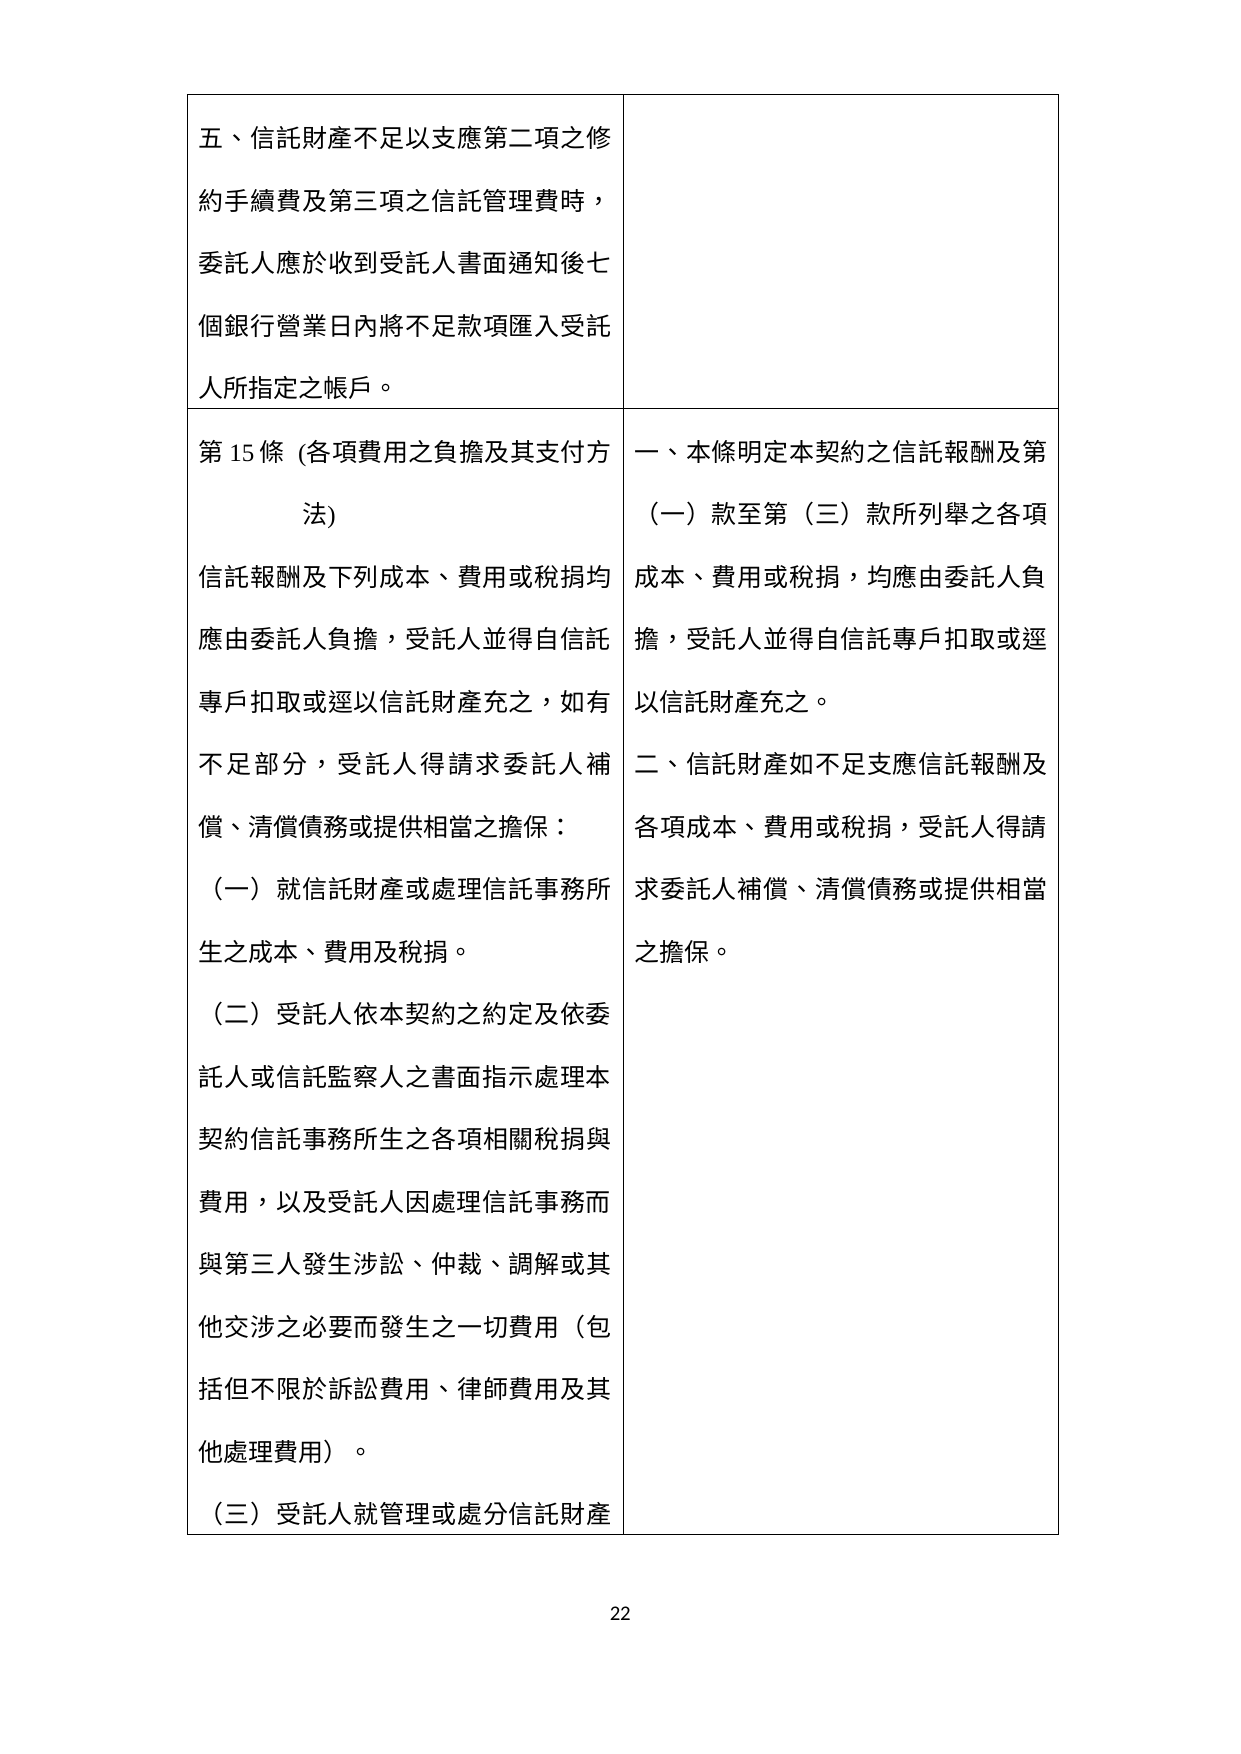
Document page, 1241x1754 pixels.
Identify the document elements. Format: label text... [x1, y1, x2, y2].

table_cell 第15條 (各項費用之負擔及其支付方法) 信託報酬及下列成本、費用或稅捐均應由委託人負擔，受託人並得自信託專戶扣取或逕以信託財產充之，如有不足部分，受託人得請求委託人補償、清償債務或提供相當之擔保： （一）就信託財產或處理信託事務所生之成本、費用及稅捐。 （二）受託人依本契約之約定及依委託人或信託監察人之書面指示處理本契約信託事務所生之各項相關稅捐與費用，以及受託人因處理信託事務而與第三人發生涉訟、仲裁、調解或其他交涉之必要而發生之一切費用（包括但不限於訴訟費用、律師費用及其他處理費用）。 （三）受託人就管理或處分信託財產 [188, 409, 623, 1534]
table_cell 一、本條明定本契約之信託報酬及第（一）款至第（三）款所列舉之各項成本、費用或稅捐，均應由委託人負擔，受託人並得自信託專戶扣取或逕以信託財產充之。 二、信託財產如不足支應信託報酬及各項成本、費用或稅捐，受託人得請求委託人補償、清償債務或提供相當之擔保。 [624, 409, 1058, 1534]
table_cell 五、信託財產不足以支應第二項之修約手續費及第三項之信託管理費時，委託人應於收到受託人書面通知後七個銀行營業日內將不足款項匯入受託人所指定之帳戶。 [188, 95, 623, 408]
table_cell [624, 95, 1058, 408]
